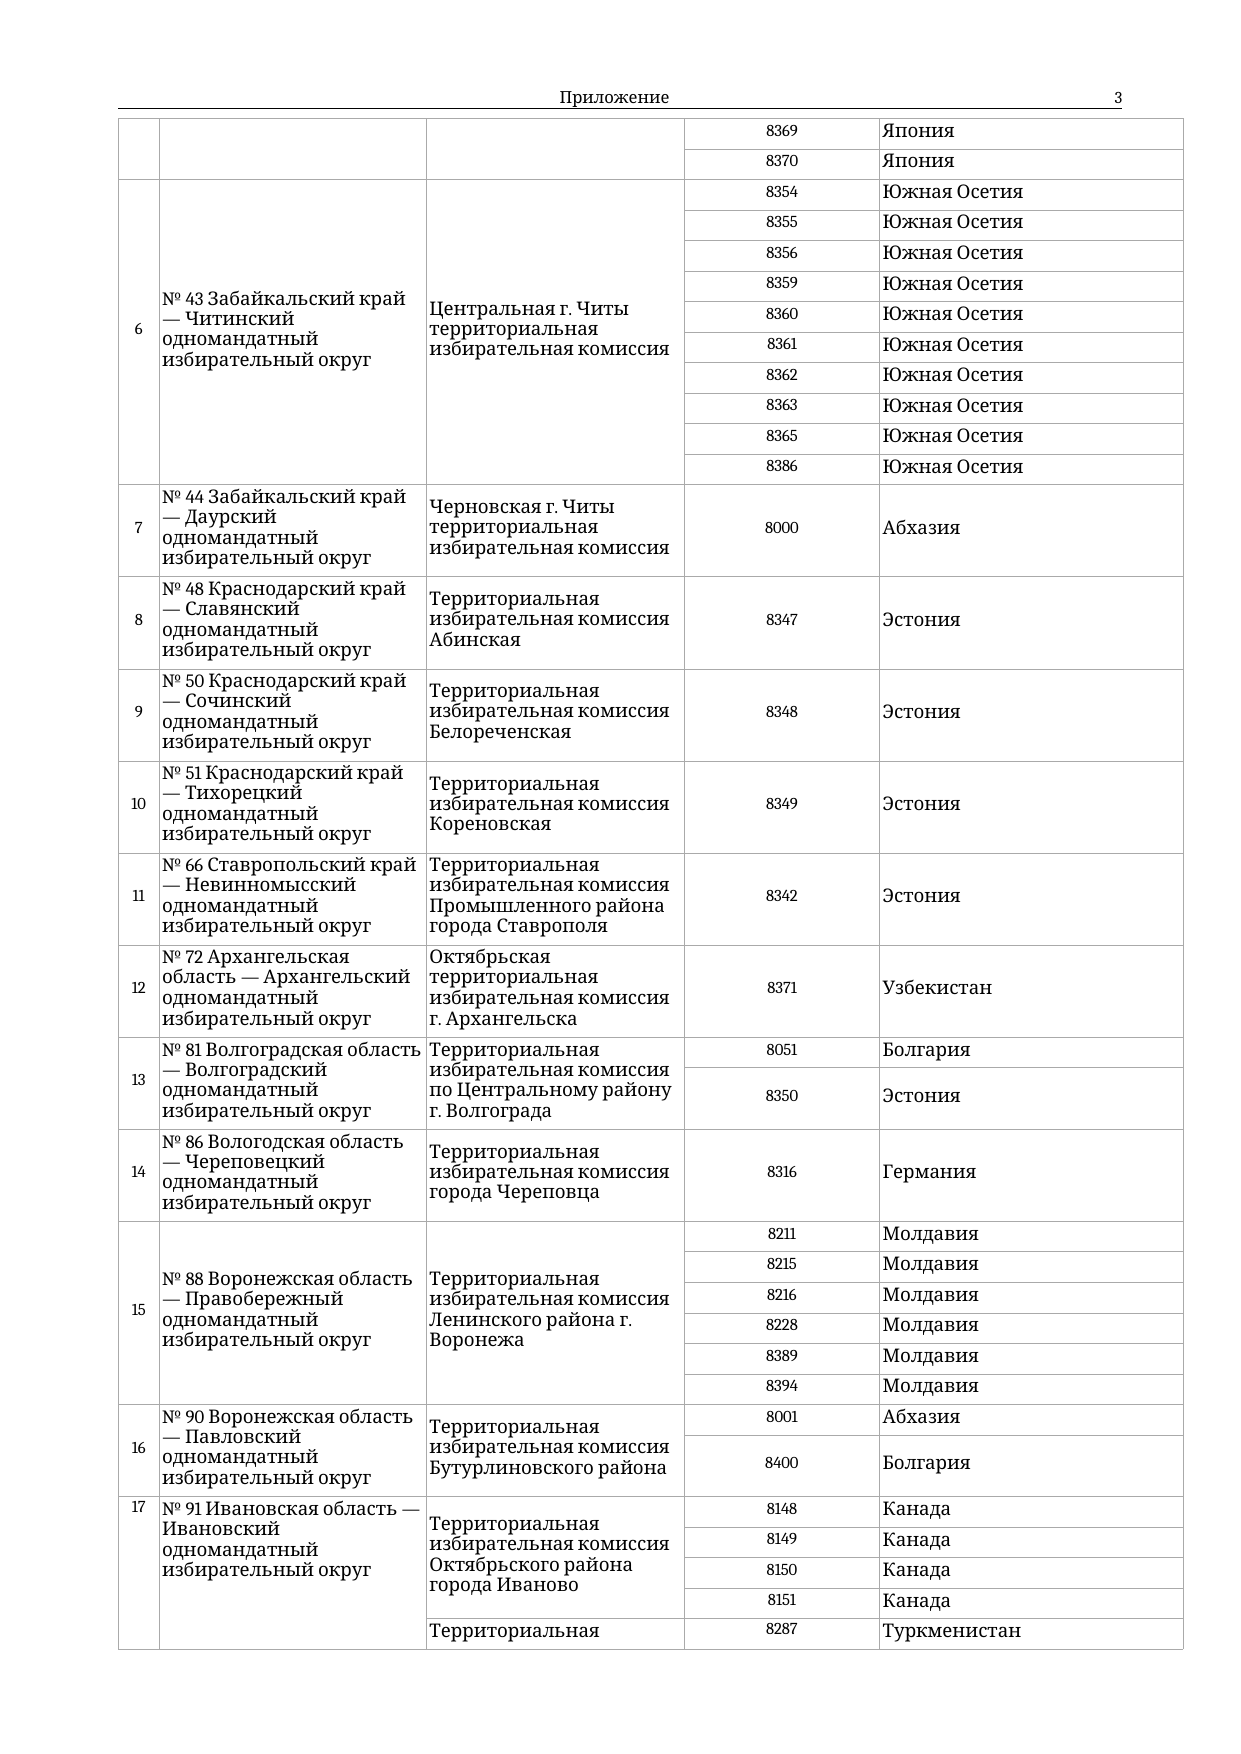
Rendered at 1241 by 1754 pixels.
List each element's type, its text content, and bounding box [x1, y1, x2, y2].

table_cell Территориальная избирательная комиссия города Череповца [427, 1130, 684, 1221]
table_cell 8051 [685, 1038, 879, 1067]
table_cell Южная Осетия [880, 180, 1183, 209]
table_cell 8360 [685, 302, 879, 332]
table_cell Германия [880, 1130, 1183, 1221]
table_cell 9 [119, 670, 159, 761]
table_cell 15 [119, 1222, 159, 1404]
table_cell Южная Осетия [880, 424, 1183, 454]
table_cell Туркменистан [880, 1619, 1183, 1649]
table_cell № 48 Краснодарский край — Славянский одномандатный избирательный округ [160, 577, 426, 668]
table_cell Южная Осетия [880, 333, 1183, 362]
table_cell Территориальная избирательная комиссия Промышленного района города Ставрополя [427, 854, 684, 945]
table_cell Молдавия [880, 1314, 1183, 1343]
table_cell Южная Осетия [880, 394, 1183, 423]
table_cell 11 [119, 854, 159, 945]
table_cell Черновская г. Читы территориальная избирательная комиссия [427, 485, 684, 576]
table_cell № 50 Краснодарский край — Сочинский одномандатный избирательный округ [160, 670, 426, 761]
table_cell [160, 119, 426, 179]
table_cell № 81 Волгоградская область — Волгоградский одномандатный избирательный округ [160, 1038, 426, 1129]
table_cell 8316 [685, 1130, 879, 1221]
table_cell Территориальная избирательная комиссия Кореновская [427, 762, 684, 853]
table_cell Молдавия [880, 1375, 1183, 1404]
table_cell Япония [880, 119, 1183, 148]
table_cell 8362 [685, 363, 879, 393]
table_cell 8348 [685, 670, 879, 761]
table_cell Центральная г. Читы территориальная избирательная комиссия [427, 180, 684, 484]
table_cell 14 [119, 1130, 159, 1221]
table_cell Канада [880, 1558, 1183, 1588]
table_cell Южная Осетия [880, 241, 1183, 271]
table_cell Южная Осетия [880, 455, 1183, 484]
table_cell 6 [119, 180, 159, 484]
table_cell 8216 [685, 1283, 879, 1312]
table_cell 8361 [685, 333, 879, 362]
table_cell 13 [119, 1038, 159, 1129]
table_cell Абхазия [880, 1405, 1183, 1434]
table_cell 8371 [685, 946, 879, 1037]
table_cell Молдавия [880, 1344, 1183, 1373]
table_cell Территориальная избирательная комиссия Ленинского района г. Воронежа [427, 1222, 684, 1404]
table_cell Октябрьская территориальная избирательная комиссия г. Архангельска [427, 946, 684, 1037]
table_cell Южная Осетия [880, 302, 1183, 332]
table_cell 8389 [685, 1344, 879, 1373]
table_cell Южная Осетия [880, 272, 1183, 301]
table_cell Япония [880, 150, 1183, 179]
table_cell № 72 Архангельская область — Архангельский одномандатный избирательный округ [160, 946, 426, 1037]
table_cell 8001 [685, 1405, 879, 1434]
table_cell 8000 [685, 485, 879, 576]
table_cell № 88 Воронежская область — Правобережный одномандатный избирательный округ [160, 1222, 426, 1404]
table_cell Молдавия [880, 1252, 1183, 1282]
table_cell Узбекистан [880, 946, 1183, 1037]
table_cell 8342 [685, 854, 879, 945]
table_cell 12 [119, 946, 159, 1037]
table_cell Территориальная избирательная комиссия по Центральному району г. Волгограда [427, 1038, 684, 1129]
table_cell Территориальная избирательная комиссия Бутурлиновского района [427, 1405, 684, 1496]
table_cell 8228 [685, 1314, 879, 1343]
table_cell 17 [119, 1497, 159, 1649]
table_cell 16 [119, 1405, 159, 1496]
table_cell 8394 [685, 1375, 879, 1404]
table_cell 8211 [685, 1222, 879, 1251]
table_cell Эстония [880, 670, 1183, 761]
table_cell Болгария [880, 1038, 1183, 1067]
table_cell 8151 [685, 1589, 879, 1618]
table_cell Южная Осетия [880, 211, 1183, 240]
table_cell 8355 [685, 211, 879, 240]
table_cell 8370 [685, 150, 879, 179]
table_cell Канада [880, 1497, 1183, 1527]
table_cell 8354 [685, 180, 879, 209]
table_cell Болгария [880, 1436, 1183, 1496]
table_cell 8 [119, 577, 159, 668]
table_cell 8359 [685, 272, 879, 301]
table_cell № 90 Воронежская область — Павловский одномандатный избирательный округ [160, 1405, 426, 1496]
table_cell Эстония [880, 1068, 1183, 1129]
table_cell 8363 [685, 394, 879, 423]
table_cell Абхазия [880, 485, 1183, 576]
table_cell № 51 Краснодарский край — Тихорецкий одномандатный избирательный округ [160, 762, 426, 853]
table_cell Эстония [880, 762, 1183, 853]
table_cell 8150 [685, 1558, 879, 1588]
table_cell Эстония [880, 854, 1183, 945]
table_cell 8400 [685, 1436, 879, 1496]
table_cell Эстония [880, 577, 1183, 668]
table_cell [427, 119, 684, 179]
table_cell 8287 [685, 1619, 879, 1649]
table_cell Территориальная избирательная комиссия Абинская [427, 577, 684, 668]
table_cell 8386 [685, 455, 879, 484]
table_cell № 86 Вологодская область — Череповецкий одномандатный избирательный округ [160, 1130, 426, 1221]
table_cell 8347 [685, 577, 879, 668]
table_cell 8356 [685, 241, 879, 271]
table_cell Территориальная избирательная комиссия Октябрьского района города Иваново [427, 1497, 684, 1618]
table_cell Территориальная избирательная комиссия Белореченская [427, 670, 684, 761]
table_cell 8215 [685, 1252, 879, 1282]
table_cell 8365 [685, 424, 879, 454]
table_cell Молдавия [880, 1222, 1183, 1251]
table_cell 8349 [685, 762, 879, 853]
table_cell № 43 Забайкальский край — Читинский одномандатный избирательный округ [160, 180, 426, 484]
table_cell Канада [880, 1528, 1183, 1557]
table_cell № 44 Забайкальский край — Даурский одномандатный избирательный округ [160, 485, 426, 576]
table_cell № 91 Ивановская область — Ивановский одномандатный избирательный округ [160, 1497, 426, 1649]
table_cell Южная Осетия [880, 363, 1183, 393]
table_cell 8369 [685, 119, 879, 148]
table_cell 8350 [685, 1068, 879, 1129]
table_cell 10 [119, 762, 159, 853]
table_cell 8149 [685, 1528, 879, 1557]
table_cell 8148 [685, 1497, 879, 1527]
table_cell 7 [119, 485, 159, 576]
table_cell Канада [880, 1589, 1183, 1618]
table_cell [119, 119, 159, 179]
table_cell Территориальная [427, 1619, 684, 1649]
table_cell Молдавия [880, 1283, 1183, 1312]
table_cell № 66 Ставропольский край — Невинномысский одномандатный избирательный округ [160, 854, 426, 945]
